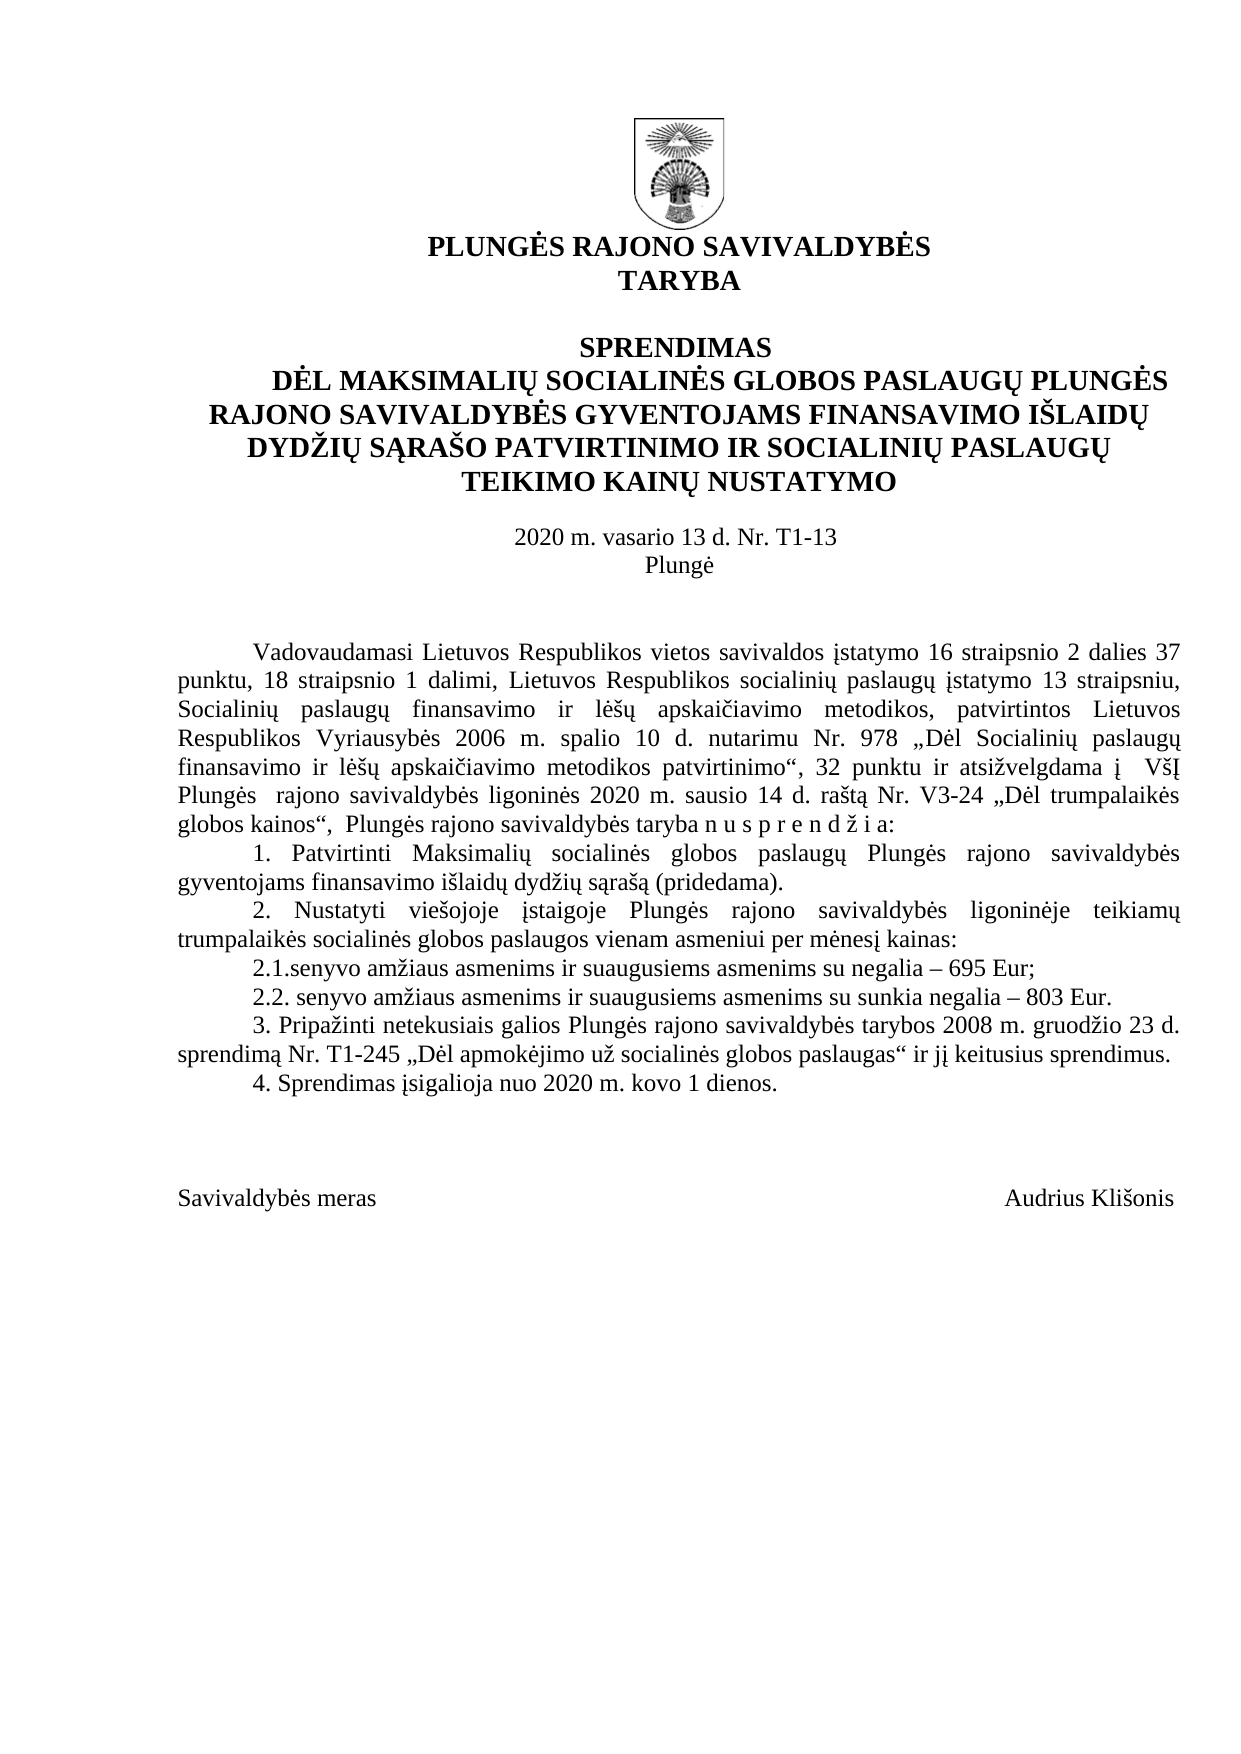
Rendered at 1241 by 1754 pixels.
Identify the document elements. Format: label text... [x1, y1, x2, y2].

text 2. Nustatyti viešojoje įstaigoje Plungės rajono savivaldybės ligoninėje teikiamų trumpalaikės socialinės globos paslaugos vienam asmeniui per mėnesį kainas: [177, 895, 1181, 953]
text 3. Pripažinti netekusiais galios Plungės rajono savivaldybės tarybos 2008 m. gruodžio 23 d. sprendimą Nr. T1-245 „Dėl apmokėjimo už socialinės globos paslaugas“ ir jį keitusius sprendimus. [177, 1010, 1181, 1068]
text 4. Sprendimas įsigalioja nuo 2020 m. kovo 1 dienos. [177, 1068, 1181, 1097]
text PLUNGĖS RAJONO SAVIVALDYBĖS [177, 229, 1181, 263]
text SPRENDIMAS [177, 330, 1181, 363]
text 2020 m. vasario 13 d. Nr. T1-13 [170, 522, 1181, 550]
text Plungė [177, 550, 1181, 579]
text 2.2. senyvo amžiaus asmenims ir suaugusiems asmenims su sunkia negalia – 803 Eur. [177, 982, 1181, 1010]
text TARYBA [177, 263, 1181, 296]
text DĖL MAKSIMALIŲ SOCIALINĖS GLOBOS PASLAUGŲ PLUNGĖS RAJONO SAVIVALDYBĖS GYVENTOJAMS FINANSAVIMO IŠLAIDŲ DYDŽIŲ SĄRAŠO PATVIRTINIMO IR SOCIALINIŲ PASLAUGŲ TEIKIMO KAINŲ NUSTATYMO [177, 363, 1181, 497]
text 1. Patvirtinti Maksimalių socialinės globos paslaugų Plungės rajono savivaldybės gyventojams finansavimo išlaidų dydžių sąrašą (pridedama). [177, 838, 1181, 895]
text Vadovaudamasi Lietuvos Respublikos vietos savivaldos įstatymo 16 straipsnio 2 dalies 37 punktu, 18 straipsnio 1 dalimi, Lietuvos Respublikos socialinių paslaugų įstatymo 13 straipsniu, Socialinių paslaugų finansavimo ir lėšų apskaičiavimo metodikos, patvirtintos Lietuvos Respublikos Vyriausybės 2006 m. spalio 10 d. nutarimu Nr. 978 „Dėl Socialinių paslaugų finansavimo ir lėšų apskaičiavimo metodikos patvirtinimo“, 32 punktu ir atsižvelgdama į VšĮ Plungės rajono savivaldybės ligoninės 2020 m. sausio 14 d. raštą Nr. V3-24 „Dėl trumpalaikės globos kainos“, Plungės rajono savivaldybės taryba n u s p r e n d ž i a: [177, 637, 1181, 838]
text Savivaldybės meras Audrius Klišonis [177, 1183, 1181, 1212]
text 2.1.senyvo amžiaus asmenims ir suaugusiems asmenims su negalia – 695 Eur; [177, 953, 1181, 982]
